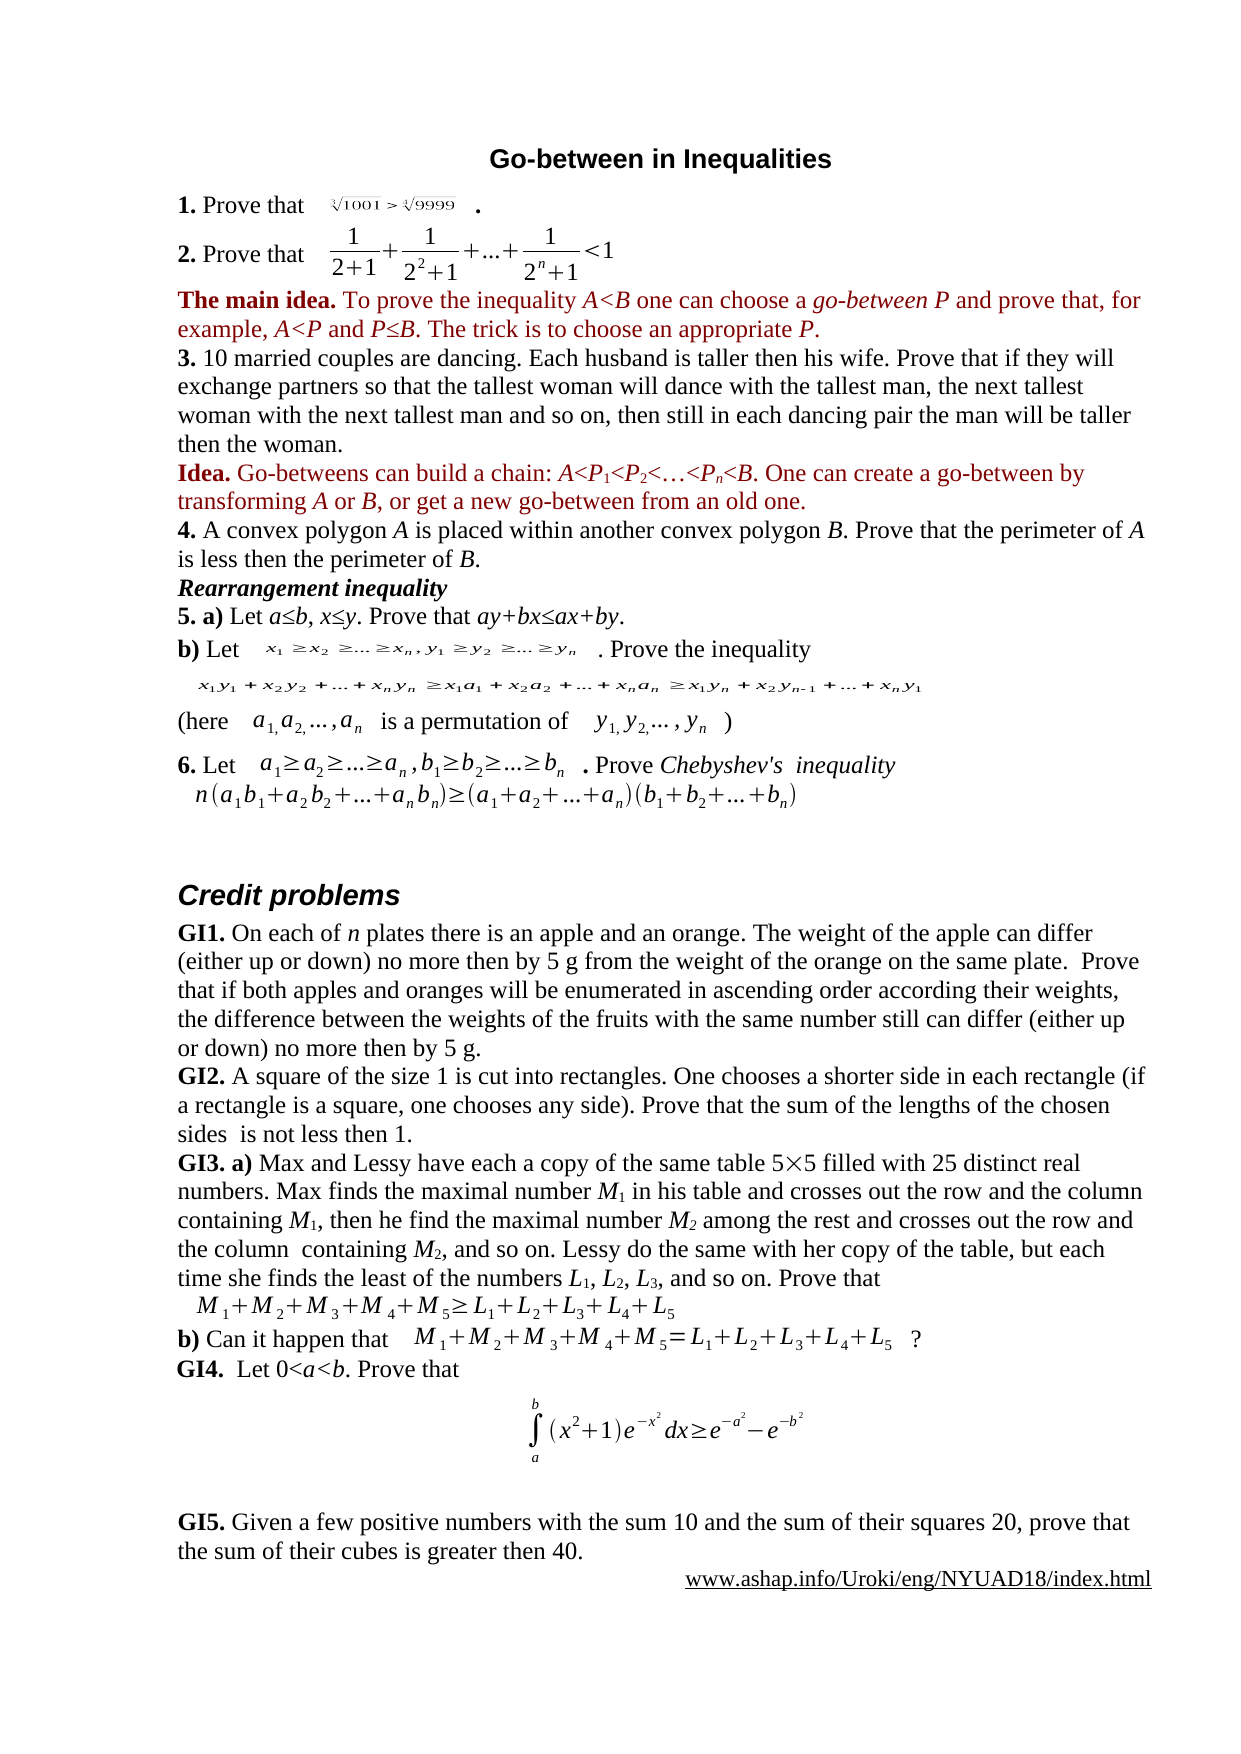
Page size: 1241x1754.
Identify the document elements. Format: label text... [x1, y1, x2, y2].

text GI5. Given a few positive numbers with the sum 10 and the sum of their squares 20, prove that the sum of their cubes is greater then 40. [177, 1507, 1152, 1564]
text 3. 10 married couples are dancing. Each husband is taller then his wife. Prove that if they will exchange partners so that the tallest woman will dance with the tallest man, the next tallest woman with the next tallest man and so on, then still in each dancing pair the man will be taller then the woman. [177, 343, 1152, 458]
text 6. Let . Prove Chebyshev's inequality [177, 749, 1152, 812]
text Idea. Go-betweens can build a chain: A<P1<P2<…<Pn<B. One can create a go-between by transforming A or B, or get a new go-between from an old one. [177, 458, 1152, 515]
text GI1. On each of n plates there is an apple and an orange. The weight of the apple can differ (either up or down) no more then by 5 g from the weight of the orange on the same plate. Prove that if both apples and oranges will be enumerated in ascending order according their weights, the difference between the weights of the fruits with the same number still can differ (either up or down) no more then by 5 g. [177, 918, 1152, 1061]
text b) Can it happen that ? [177, 1323, 1152, 1354]
text The main idea. To prove the inequality A<B one can choose a go-between P and prove that, for example, A<P and P≤B. The trick is to choose an appropriate P. [177, 285, 1152, 343]
list www.ashap.info/Uroki/eng/NYUAD18/index.html [215, 1564, 1152, 1591]
text 2. Prove that [177, 223, 1152, 285]
text GI4. IMC2011.1.1 Let 0<a<b. Prove that [176, 1354, 1152, 1383]
subtitle Go-between in Inequalities [177, 143, 1152, 174]
text Rearrangement inequality [177, 573, 1152, 601]
text GI2. A square of the size 1 is cut into rectangles. One chooses a shorter side in each rectangle (if a rectangle is a square, one chooses any side). Prove that the sum of the lengths of the chosen sides is not less then 1. [177, 1061, 1152, 1148]
text 1. Prove that . [177, 185, 1152, 223]
text GI3. a) Max and Lessy have each a copy of the same table 55 filled with 25 distinct real numbers. Max finds the maximal number M1 in his table and crosses out the row and the column containing M1, then he find the maximal number M2 among the rest and crosses out the row and the column containing M2, and so on. Lessy do the same with her copy of the table, but each time she finds the least of the numbers L1, L2, L3, and so on. Prove that [177, 1148, 1152, 1323]
text 4. A convex polygon A is placed within another convex polygon B. Prove that the perimeter of A is less then the perimeter of B. [177, 515, 1152, 573]
text 5. a) Let a≤b, x≤y. Prove that ay+bx≤ax+by. [177, 601, 1152, 630]
text b) Let . Prove the inequality (here is a permutation of ) [177, 630, 1152, 736]
subtitle Credit problems [177, 878, 1152, 911]
